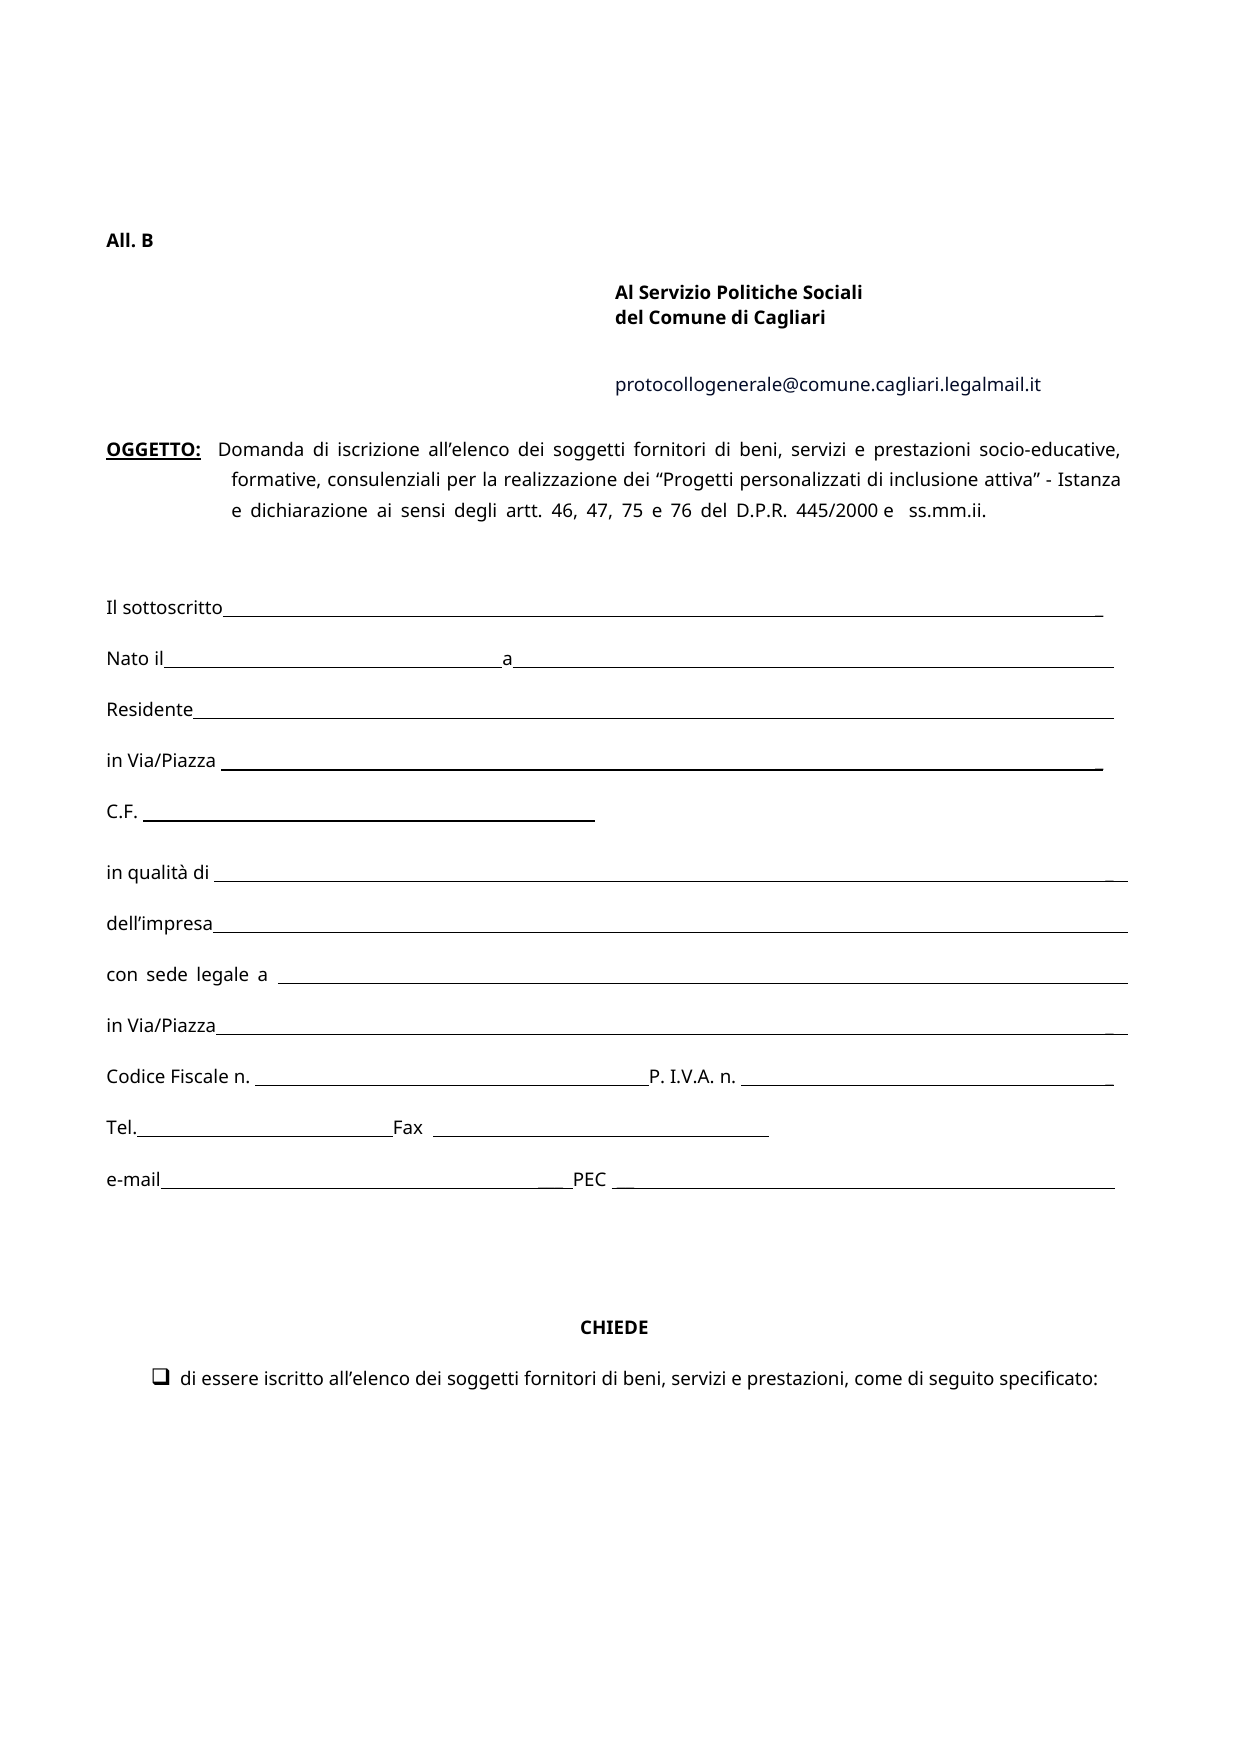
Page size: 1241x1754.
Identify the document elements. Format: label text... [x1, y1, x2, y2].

text All. B [106, 228, 1153, 253]
text protocollogenerale@comune.cagliari.legalmail.it [615, 371, 1066, 397]
text del Comune di Cagliari [615, 304, 1153, 330]
text OGGETTO: Domanda di iscrizione all’elenco dei soggetti fornitori di beni, servizi e prestazioni socio-educative, formative, consulenziali per la realizzazione dei “Progetti personalizzati di inclusione attiva” - Istanza e dichiarazione ai sensi degli artt. 46, 47, 75 e 76 del D.P.R. 445/2000 e ss.mm.ii. [106, 436, 1122, 523]
list di essere iscritto all’elenco dei soggetti fornitori di beni, servizi e prestazioni, come di seguito specificato: [151, 1366, 1153, 1391]
text CHIEDE [437, 1314, 792, 1339]
text e-mail ___ PEC __ [106, 1166, 1153, 1192]
text Il sottoscritto _ Nato il a Residente in Via/Piazza _ [106, 594, 1115, 773]
text C.F. [106, 798, 1153, 824]
text Al Servizio Politiche Sociali [615, 279, 1153, 304]
text in qualità di _ dell’impresa con sede legale a in Via/Piazza _ Codice Fiscale n. P. I.V.A. n. _ Tel. Fax [106, 859, 1128, 1140]
